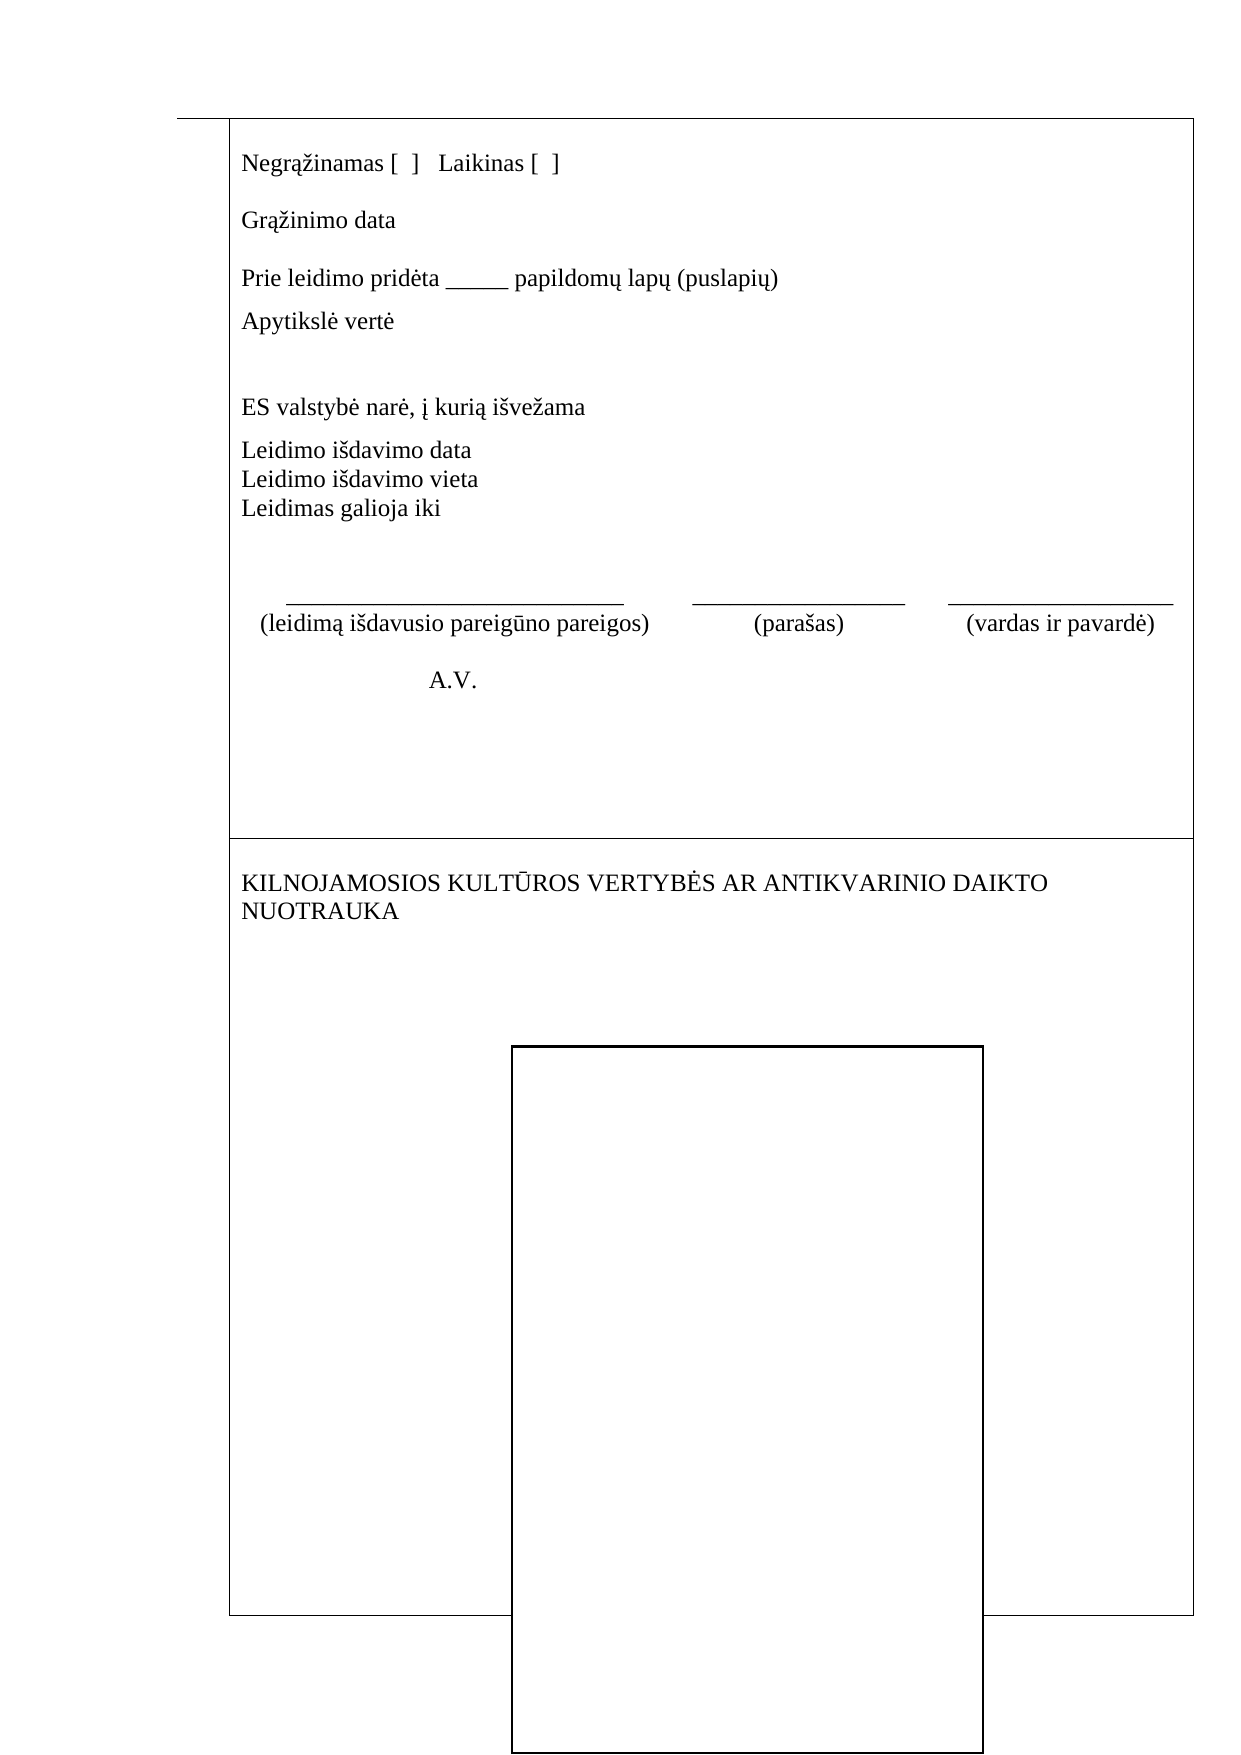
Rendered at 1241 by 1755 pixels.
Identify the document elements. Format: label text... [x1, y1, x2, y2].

table_cell KILNOJAMOSIOS KULTŪROS VERTYBĖS AR ANTIKVARINIO DAIKTO NUOTRAUKA (ne mažesnė kaip 8x12 cm) [230, 839, 1193, 1615]
table_header __________________ [929, 579, 1192, 608]
table_cell Negrąžinamas [ ] Laikinas [ ] Grąžinimo data Prie leidimo pridėta _____ papildomų lapų (puslapių) Apytikslė vertė ES valstybė narė, į kurią išvežama Leidimo išdavimo data Leidimo išdavimo vieta Leidimas galioja iki A.V. [230, 119, 1193, 838]
table_cell (leidimą išdavusio pareigūno pareigos) [241, 608, 668, 637]
table_header _________________ [668, 579, 929, 608]
table_cell (vardas ir pavardė) [929, 608, 1192, 637]
table_cell [177, 119, 229, 838]
table_header ___________________________ [241, 579, 668, 608]
table_cell [177, 838, 229, 1615]
table_cell KILNOJAMOSIOS KULTŪROS VERTYBĖS AR ANTIKVARINIO DAIKTO NUOTRAUKA (ne mažesnė kaip 8x12 cm) [513, 1048, 982, 1752]
table_cell (parašas) [668, 608, 929, 637]
